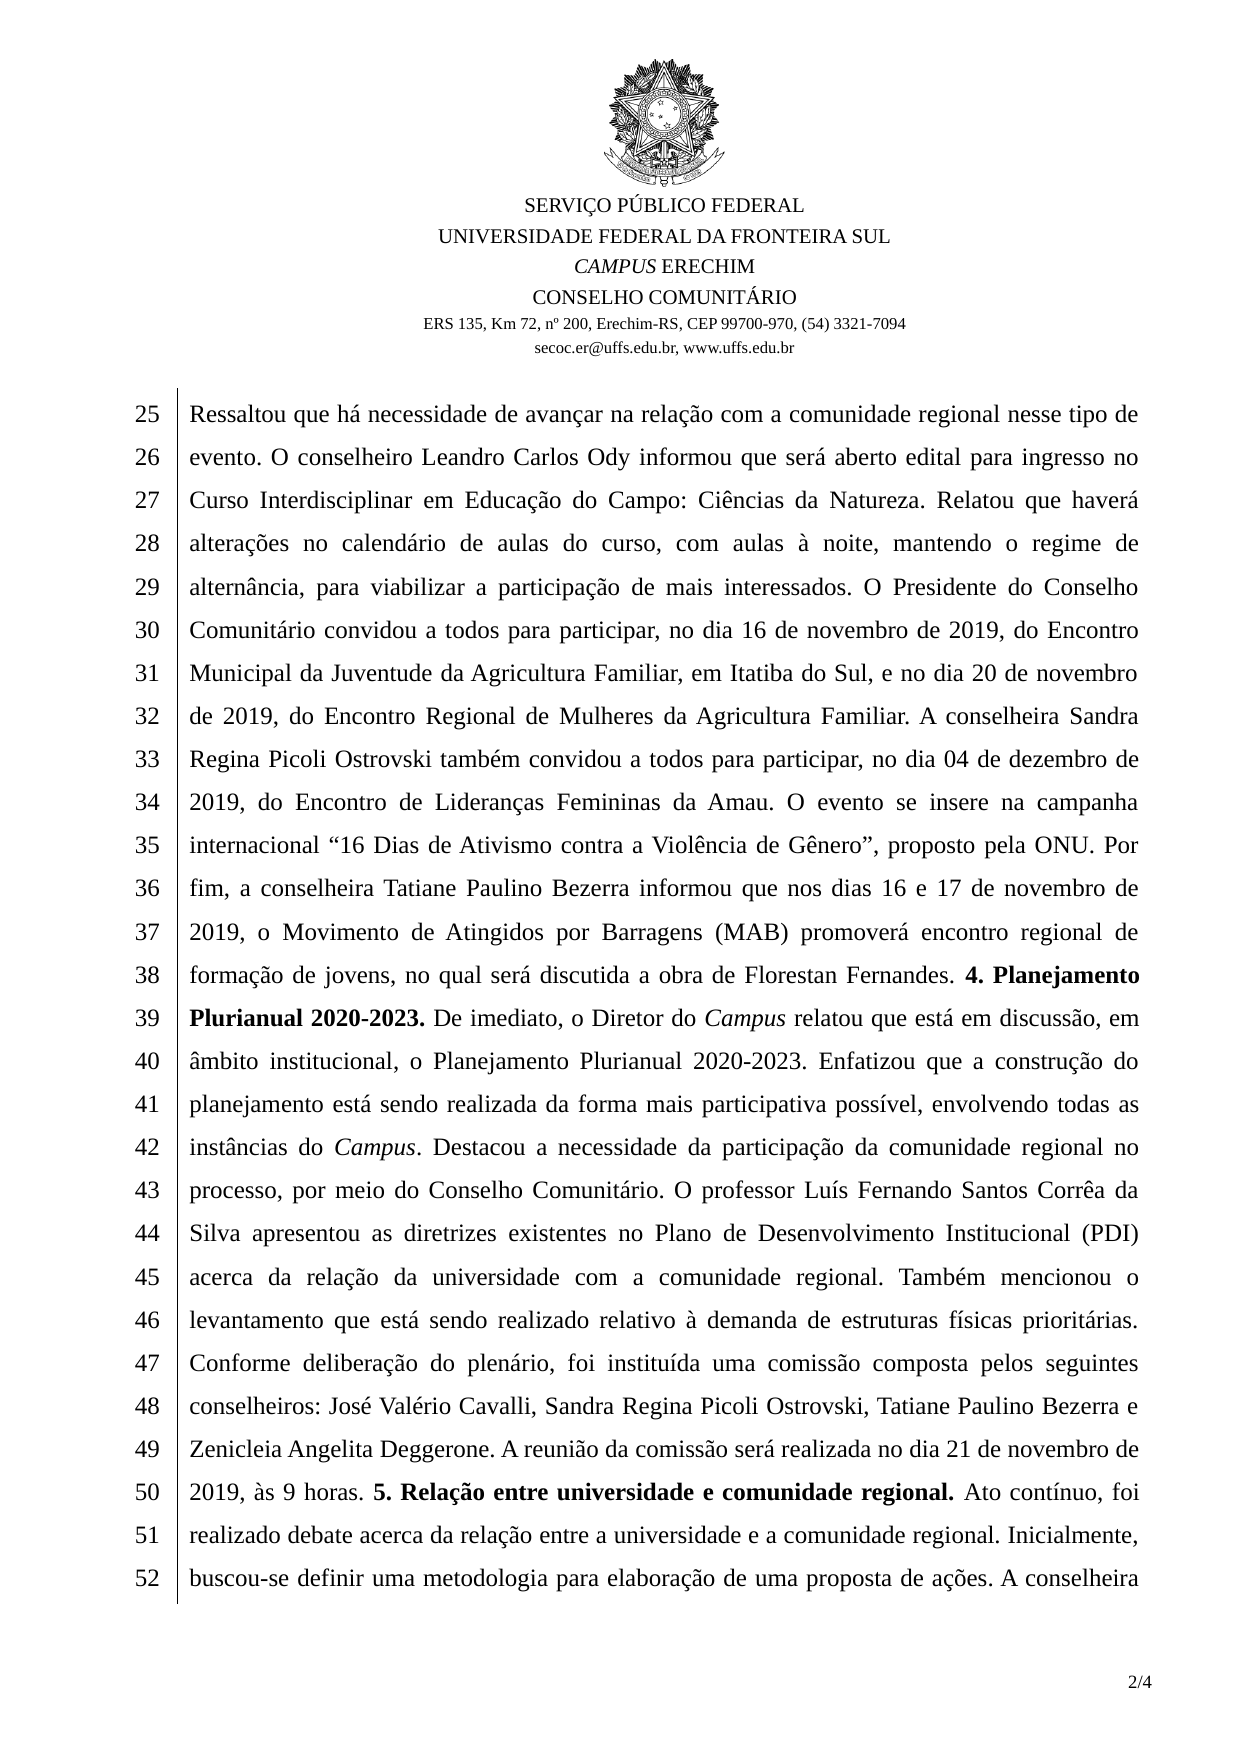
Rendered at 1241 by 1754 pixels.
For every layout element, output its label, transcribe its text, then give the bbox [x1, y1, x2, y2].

text Ressaltou que há necessidade de avançar na relação com a comunidade regional nesse tipo de evento. O conselheiro Leandro Carlos Ody informou que será aberto edital para ingresso no Curso Interdisciplinar em Educação do Campo: Ciências da Natureza. Relatou que haverá alterações no calendário de aulas do curso, com aulas à noite, mantendo o regime de alternância, para viabilizar a participação de mais interessados. O Presidente do Conselho Comunitário convidou a todos para participar, no dia 16 de novembro de 2019, do Encontro Municipal da Juventude da Agricultura Familiar, em Itatiba do Sul, e no dia 20 de novembro de 2019, do Encontro Regional de Mulheres da Agricultura Familiar. A conselheira Sandra Regina Picoli Ostrovski também convidou a todos para participar, no dia 04 de dezembro de 2019, do Encontro de Lideranças Femininas da Amau. O evento se insere na campanha internacional “16 Dias de Ativismo contra a Violência de Gênero”, proposto pela ONU. Por fim, a conselheira Tatiane Paulino Bezerra informou que nos dias 16 e 17 de novembro de 2019, o Movimento de Atingidos por Barragens (MAB) promoverá encontro regional de formação de jovens, no qual será discutida a obra de Florestan Fernandes. 4. Planejamento Plurianual 2020-2023. De imediato, o Diretor do Campus relatou que está em discussão, em âmbito institucional, o Planejamento Plurianual 2020-2023. Enfatizou que a construção do planejamento está sendo realizada da forma mais participativa possível, envolvendo todas as instâncias do Campus. Destacou a necessidade da participação da comunidade regional no processo, por meio do Conselho Comunitário. O professor Luís Fernando Santos Corrêa da Silva apresentou as diretrizes existentes no Plano de Desenvolvimento Institucional (PDI) acerca da relação da universidade com a comunidade regional. Também mencionou o levantamento que está sendo realizado relativo à demanda de estruturas físicas prioritárias. Conforme deliberação do plenário, foi instituída uma comissão composta pelos seguintes conselheiros: José Valério Cavalli, Sandra Regina Picoli Ostrovski, Tatiane Paulino Bezerra e Zenicleia Angelita Deggerone. A reunião da comissão será realizada no dia 21 de novembro de 2019, às 9 horas. 5. Relação entre universidade e comunidade regional. Ato contínuo, foi realizado debate acerca da relação entre a universidade e a comunidade regional. Inicialmente, buscou-se definir uma metodologia para elaboração de uma proposta de ações. A conselheira [177, 387, 1152, 1604]
